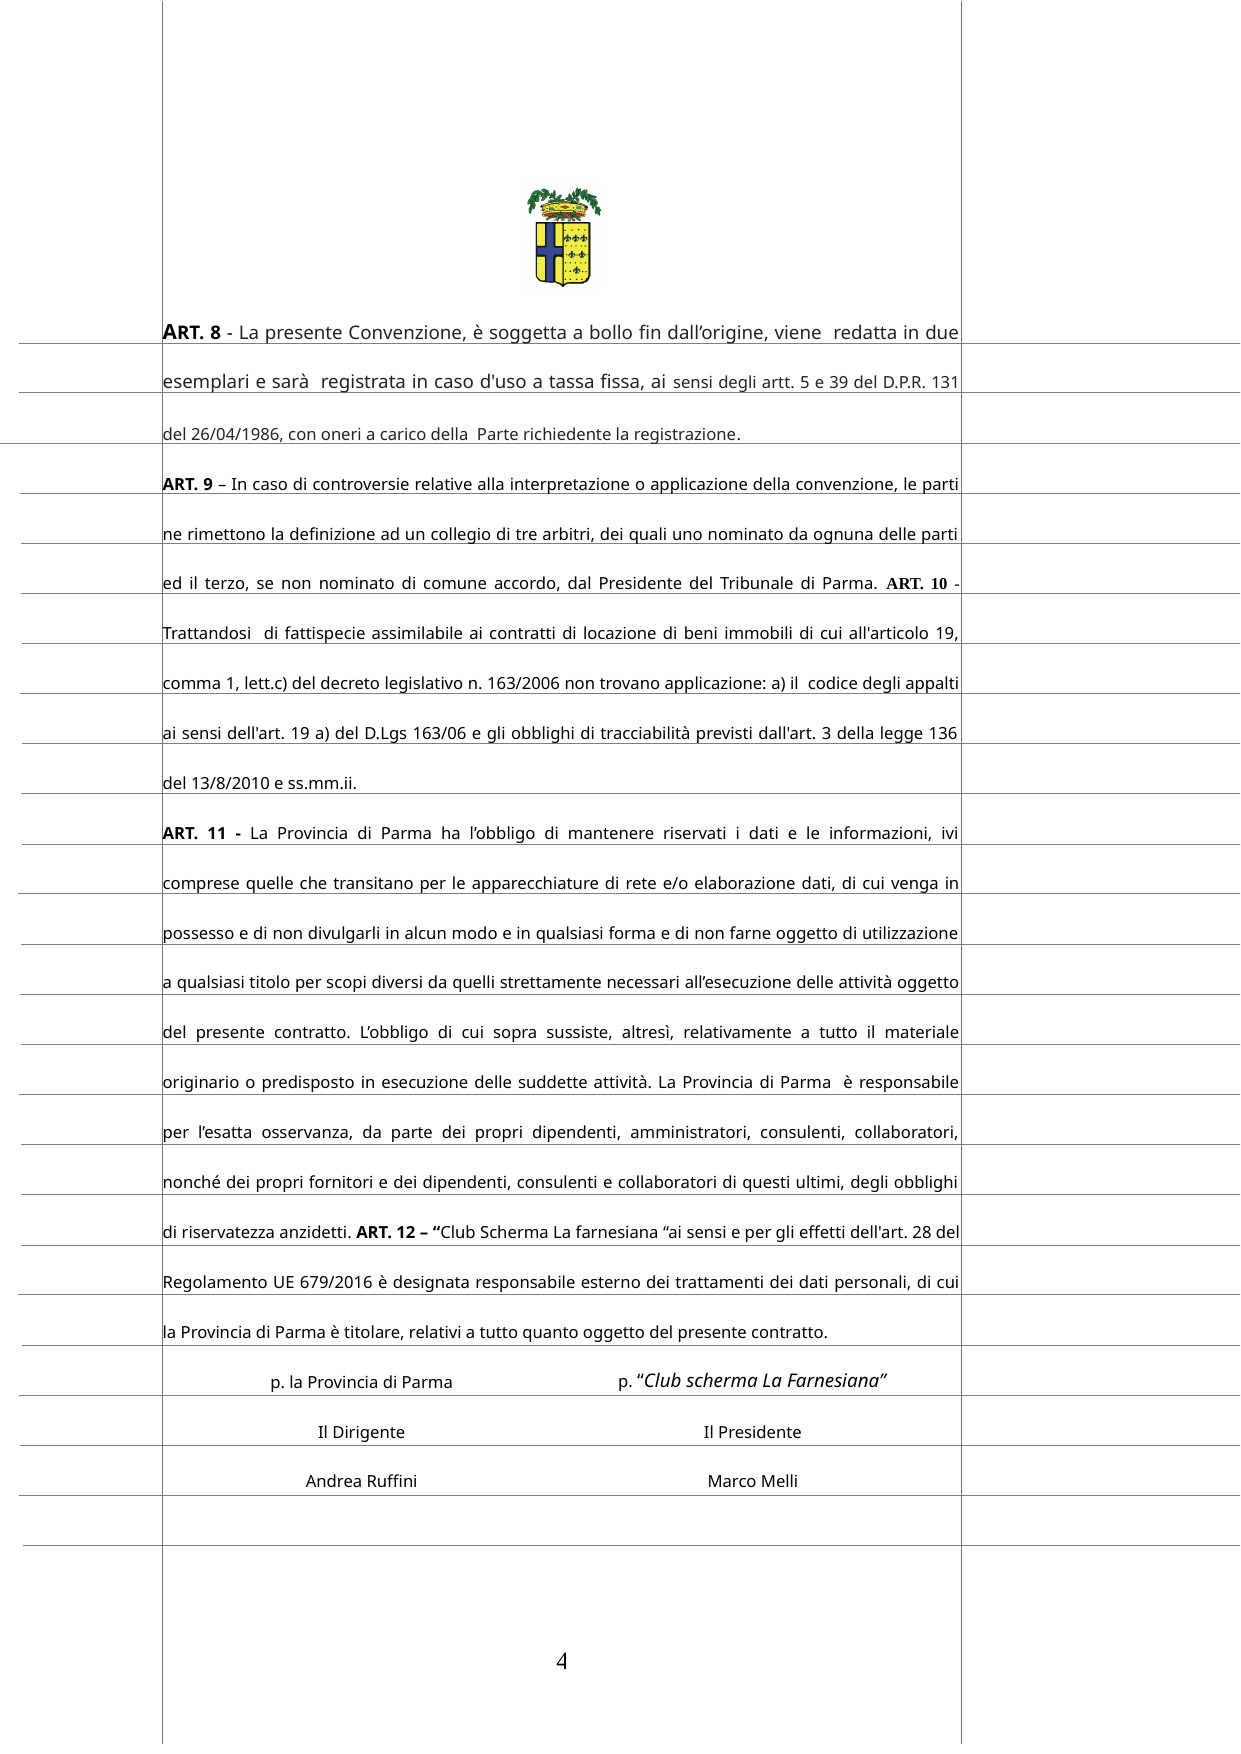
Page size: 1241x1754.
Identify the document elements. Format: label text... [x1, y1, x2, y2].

text nonché dei propri fornitori e dei dipendenti, consulenti e collaboratori di questi ultimi, degli obblighi [163, 1145, 960, 1194]
text del 26/04/1986, con oneri a carico della Parte richiedente la registrazione. [163, 393, 960, 443]
table_cell Il Presidente [557, 1396, 948, 1445]
text di riservatezza anzidetti. ART. 12 – “Club Scherma La farnesiana “ai sensi e per gli effetti dell'art. 28 del [163, 1195, 960, 1245]
text a qualsiasi titolo per scopi diversi da quelli strettamente necessari all’esecuzione delle attività oggetto [163, 945, 960, 994]
table_cell Andrea Ruffini [166, 1446, 557, 1493]
table_cell Il Dirigente [166, 1396, 557, 1445]
table_header p. la Provincia di Parma [166, 1346, 557, 1393]
table_cell Marco Melli [557, 1446, 948, 1493]
text ART. 11 - La Provincia di Parma ha l’obbligo di mantenere riservati i dati e le informazioni, ivi [163, 794, 960, 844]
text originario o predisposto in esecuzione delle suddette attività. La Provincia di Parma è responsabile [163, 1045, 960, 1094]
text comprese quelle che transitano per le apparecchiature di rete e/o elaborazione dati, di cui venga in [163, 845, 960, 893]
picture [518, 179, 605, 290]
text possesso e di non divulgarli in alcun modo e in qualsiasi forma e di non farne oggetto di utilizzazione [163, 894, 960, 944]
text ART. 9 – In caso di controversie relative alla interpretazione o applicazione della convenzione, le parti [163, 445, 960, 493]
text ne rimettono la definizione ad un collegio di tre arbitri, dei quali uno nominato da ognuna delle parti [163, 494, 960, 543]
table_cell [166, 1496, 557, 1543]
text ai sensi dell'art. 19 a) del D.Lgs 163/06 e gli obblighi di tracciabilità previsti dall'art. 3 della legge 136 [163, 694, 960, 743]
text del 13/8/2010 e ss.mm.ii. [163, 744, 960, 793]
table_header p. “Club scherma La Farnesiana” [557, 1346, 948, 1393]
text la Provincia di Parma è titolare, relativi a tutto quanto oggetto del presente contratto. [163, 1295, 960, 1343]
text per l’esatta osservanza, da parte dei propri dipendenti, amministratori, consulenti, collaboratori, [163, 1095, 960, 1144]
text ART. 8 - La presente Convenzione, è soggetta a bollo fin dall’origine, viene redatta in due [163, 295, 960, 343]
text esemplari e sarà registrata in caso d'uso a tassa fissa, ai sensi degli artt. 5 e 39 del D.P.R. 131 [163, 344, 960, 392]
text - Trattandosi di fattispecie assimilabile ai contratti di locazione di beni immobili di cui all'articolo 19, [163, 594, 960, 643]
text del presente contratto. L’obbligo di cui sopra sussiste, altresì, relativamente a tutto il materiale [163, 995, 960, 1044]
table_cell [557, 1496, 948, 1543]
text Regolamento UE 679/2016 è designata responsabile esterno dei trattamenti dei dati personali, di cui [163, 1246, 960, 1294]
text ed il terzo, se non nominato di comune accordo, dal Presidente del Tribunale di Parma. ART. 10 [163, 544, 960, 593]
text comma 1, lett.c) del decreto legislativo n. 163/2006 non trovano applicazione: a) il codice degli appalti [163, 644, 960, 693]
